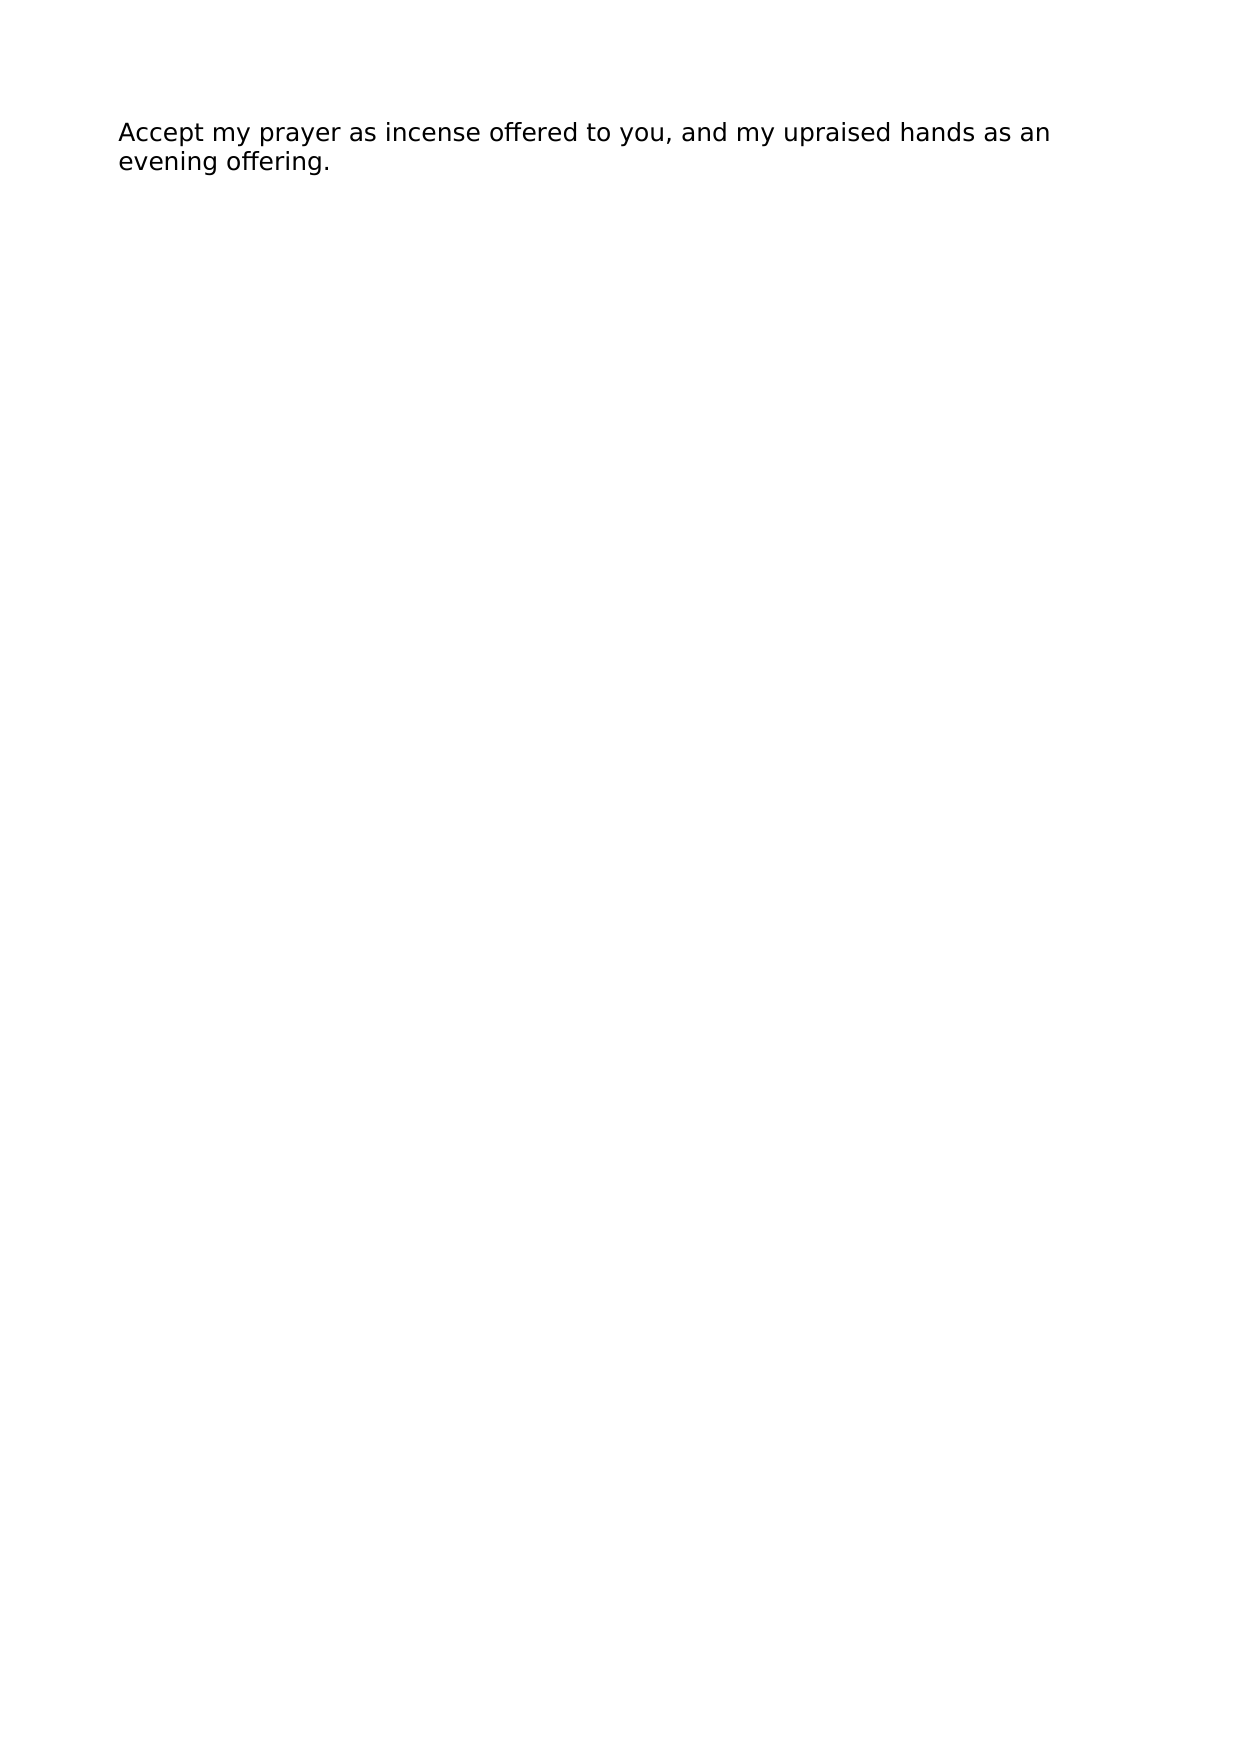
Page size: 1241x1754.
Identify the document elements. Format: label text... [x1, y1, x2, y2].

text Accept my prayer as incense offered to you, and my upraised hands as an evening offering. [118, 118, 1122, 176]
